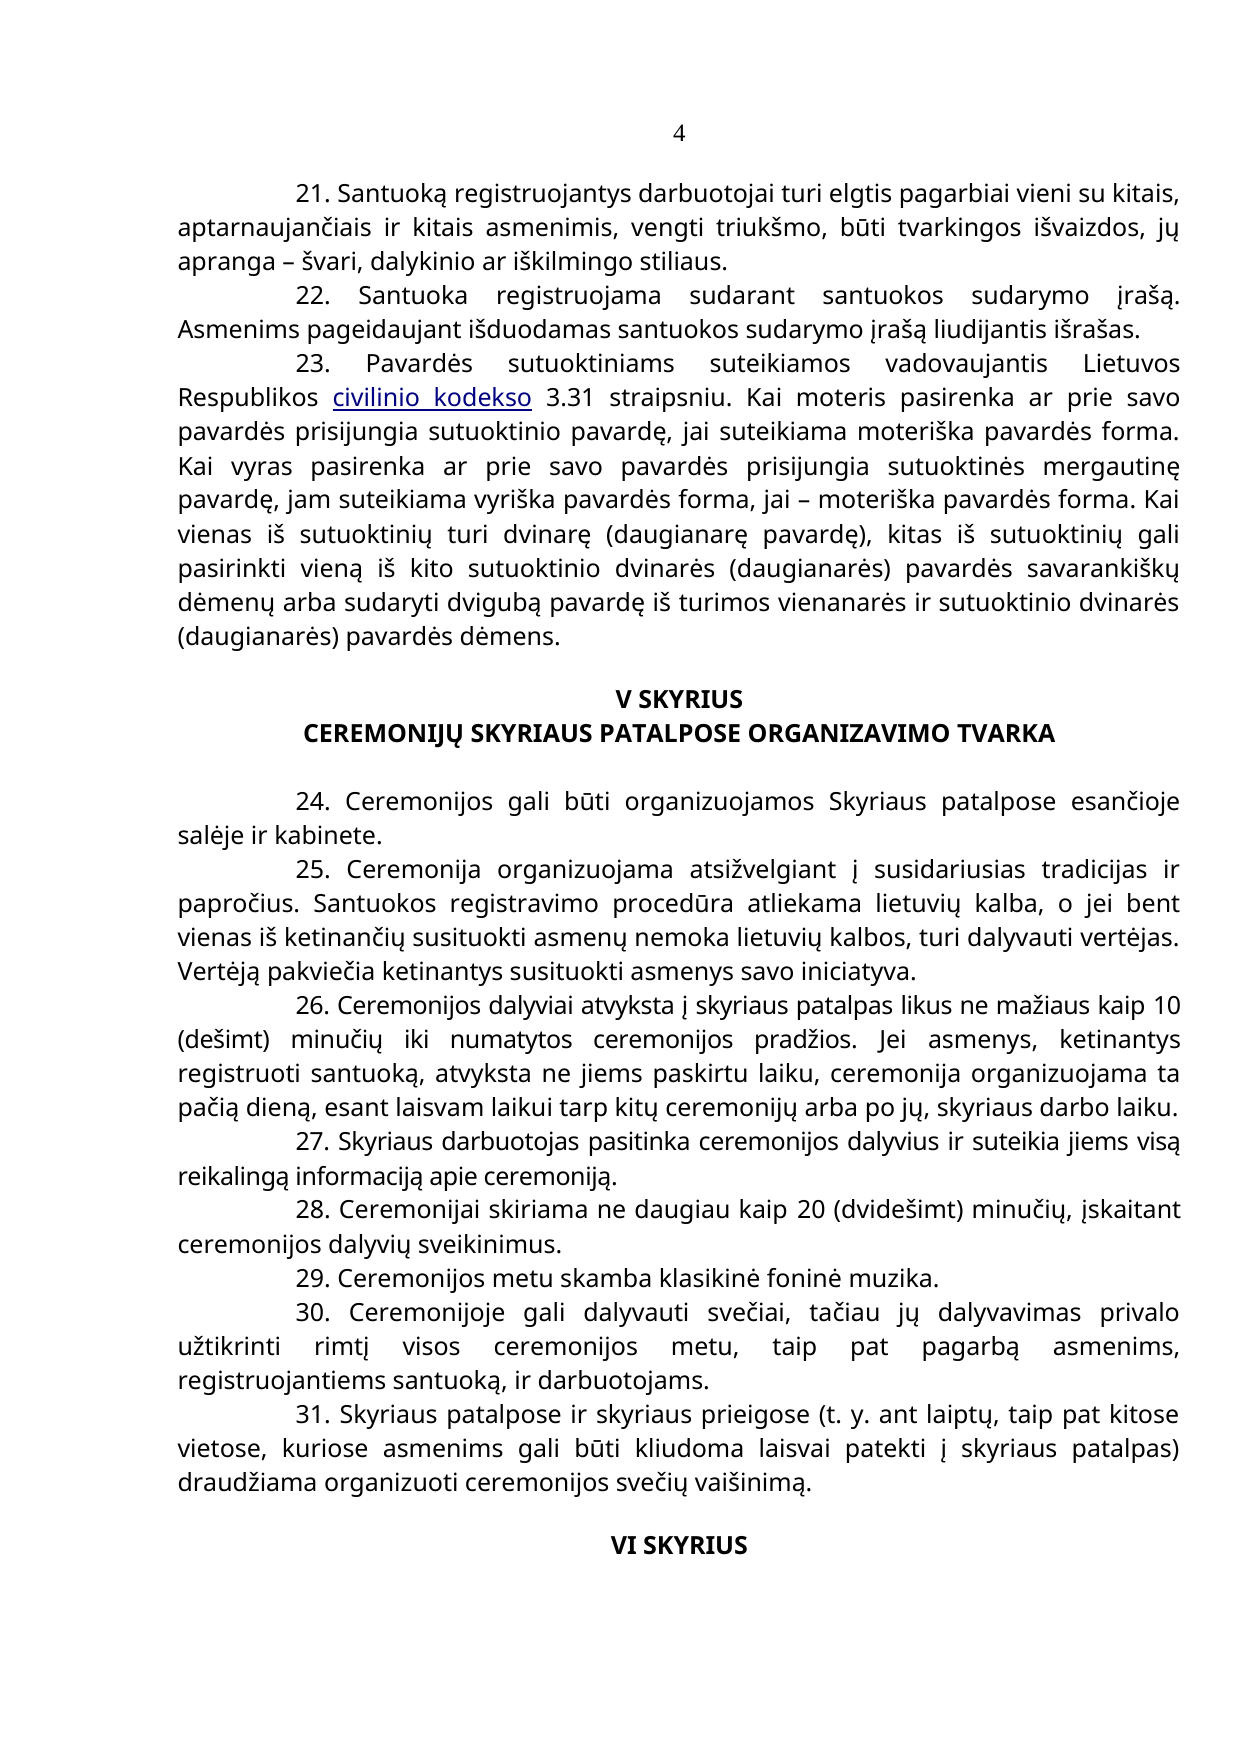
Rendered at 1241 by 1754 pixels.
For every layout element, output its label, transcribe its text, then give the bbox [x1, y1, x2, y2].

text V SKYRIUS [177, 681, 1181, 715]
text VI SKYRIUS [177, 1527, 1181, 1562]
text 21. Santuoką registruojantys darbuotojai turi elgtis pagarbiai vieni su kitais, aptarnaujančiais ir kitais asmenimis, vengti triukšmo, būti tvarkingos išvaizdos, jų apranga – švari, dalykinio ar iškilmingo stiliaus. [177, 176, 1181, 278]
text 25. Ceremonija organizuojama atsižvelgiant į susidariusias tradicijas ir papročius. Santuokos registravimo procedūra atliekama lietuvių kalba, o jei bent vienas iš ketinančių susituokti asmenų nemoka lietuvių kalbos, turi dalyvauti vertėjas. Vertėją pakviečia ketinantys susituokti asmenys savo iniciatyva. [177, 852, 1181, 988]
text 29. Ceremonijos metu skamba klasikinė foninė muzika. [177, 1260, 1181, 1294]
text 28. Ceremonijai skiriama ne daugiau kaip 20 (dvidešimt) minučių, įskaitant ceremonijos dalyvių sveikinimus. [177, 1192, 1181, 1260]
text 24. Ceremonijos gali būti organizuojamos Skyriaus patalpose esančioje salėje ir kabinete. [177, 783, 1181, 852]
text 27. Skyriaus darbuotojas pasitinka ceremonijos dalyvius ir suteikia jiems visą reikalingą informaciją apie ceremoniją. [177, 1124, 1181, 1192]
text 26. Ceremonijos dalyviai atvyksta į skyriaus patalpas likus ne mažiaus kaip 10 (dešimt) minučių iki numatytos ceremonijos pradžios. Jei asmenys, ketinantys registruoti santuoką, atvyksta ne jiems paskirtu laiku, ceremonija organizuojama ta pačią dieną, esant laisvam laikui tarp kitų ceremonijų arba po jų, skyriaus darbo laiku. [177, 988, 1181, 1124]
text 30. Ceremonijoje gali dalyvauti svečiai, tačiau jų dalyvavimas privalo užtikrinti rimtį visos ceremonijos metu, taip pat pagarbą asmenims, registruojantiems santuoką, ir darbuotojams. [177, 1294, 1181, 1397]
text 23. Pavardės sutuoktiniams suteikiamos vadovaujantis Lietuvos Respublikos civilinio kodekso 3.31 straipsniu. Kai moteris pasirenka ar prie savo pavardės prisijungia sutuoktinio pavardę, jai suteikiama moteriška pavardės forma. Kai vyras pasirenka ar prie savo pavardės prisijungia sutuoktinės mergautinę pavardę, jam suteikiama vyriška pavardės forma, jai – moteriška pavardės forma. Kai vienas iš sutuoktinių turi dvinarę (daugianarę pavardę), kitas iš sutuoktinių gali pasirinkti vieną iš kito sutuoktinio dvinarės (daugianarės) pavardės savarankiškų dėmenų arba sudaryti dvigubą pavardę iš turimos vienanarės ir sutuoktinio dvinarės (daugianarės) pavardės dėmens. [177, 346, 1181, 652]
text 31. Skyriaus patalpose ir skyriaus prieigose (t. y. ant laiptų, taip pat kitose vietose, kuriose asmenims gali būti kliudoma laisvai patekti į skyriaus patalpas) draudžiama organizuoti ceremonijos svečių vaišinimą. [177, 1397, 1181, 1499]
text CEREMONIJŲ SKYRIAUS PATALPOSE ORGANIZAVIMO TVARKA [177, 715, 1181, 749]
text 22. Santuoka registruojama sudarant santuokos sudarymo įrašą. Asmenims pageidaujant išduodamas santuokos sudarymo įrašą liudijantis išrašas. [177, 278, 1181, 346]
